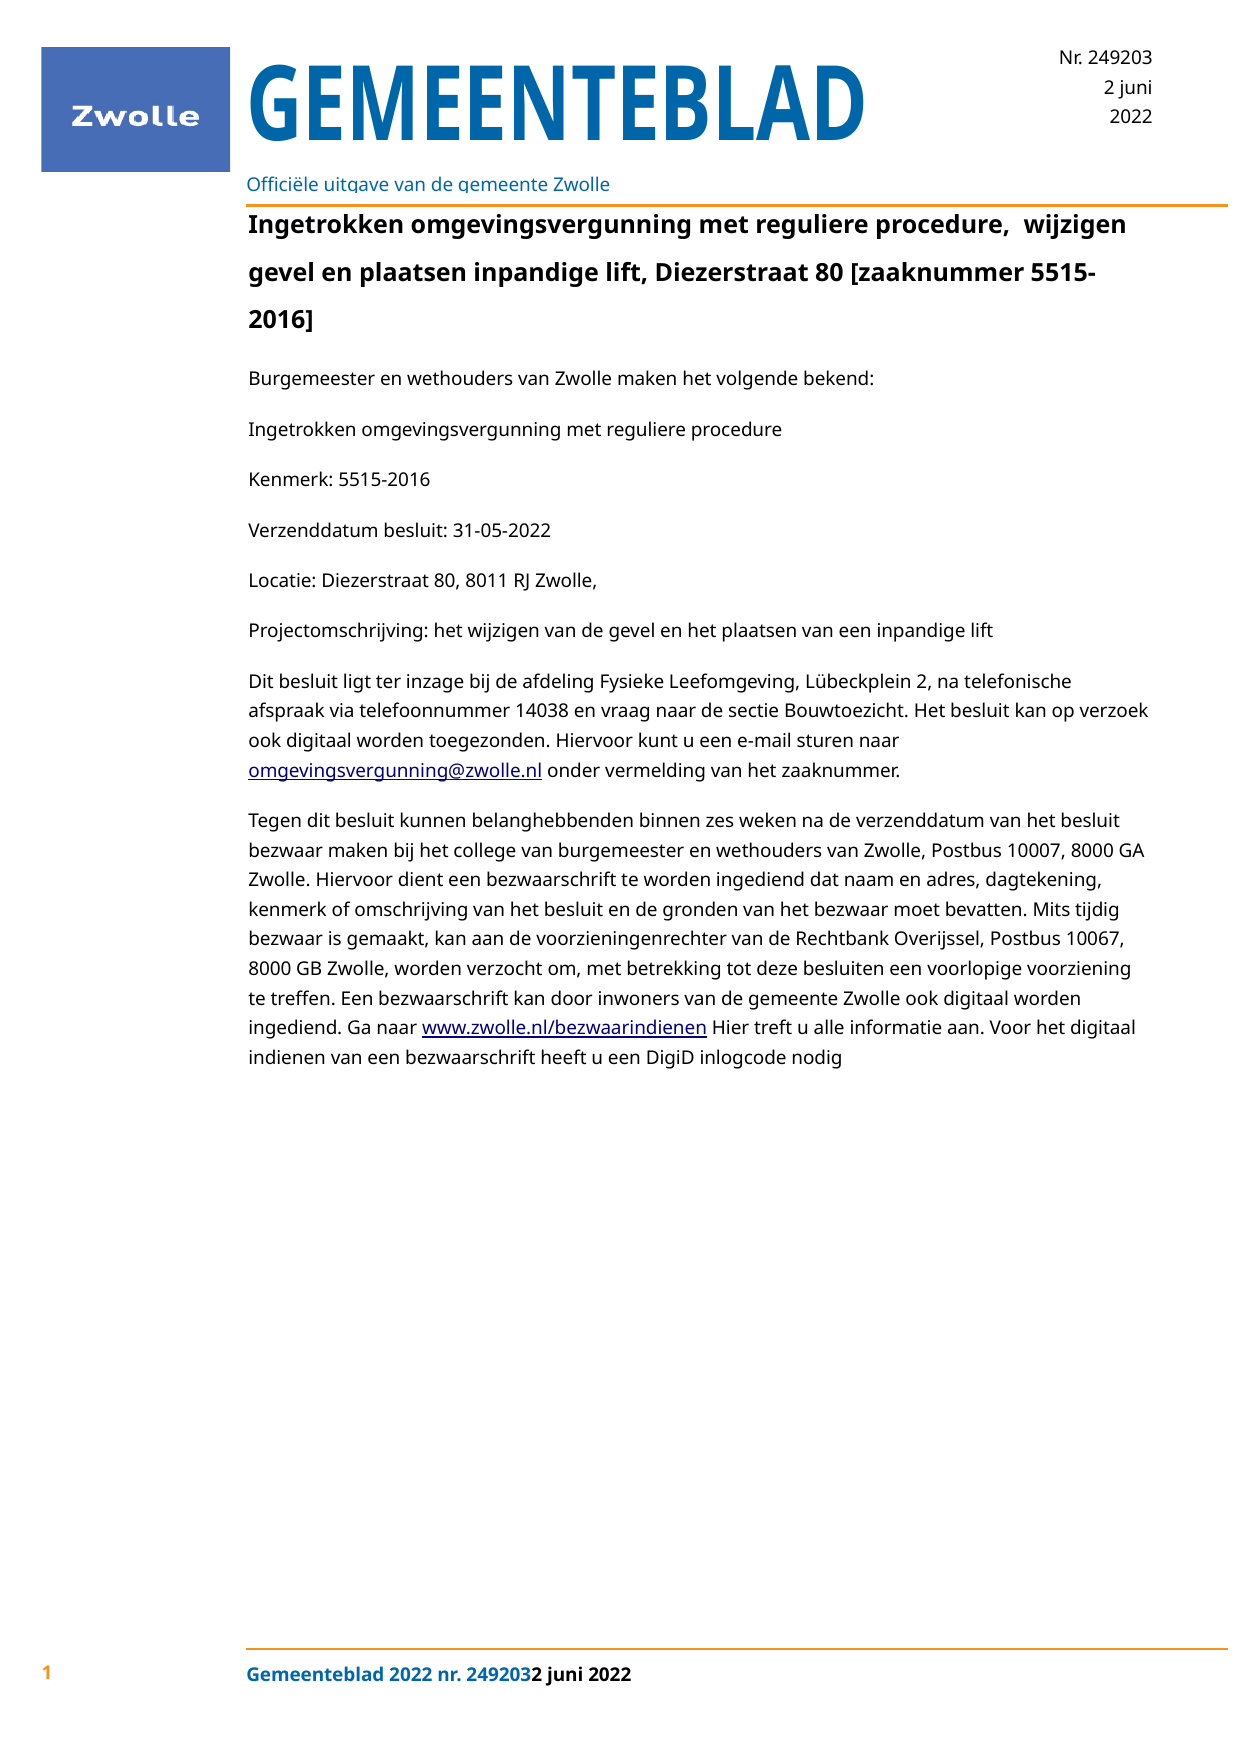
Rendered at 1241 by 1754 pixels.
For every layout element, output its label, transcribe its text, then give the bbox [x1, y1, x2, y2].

text Locatie: Diezerstraat 80, 8011 RJ Zwolle, [248, 567, 1152, 593]
text Verzenddatum besluit: 31-05-2022 [248, 517, 1152, 542]
picture [41, 47, 231, 172]
text Dit besluit ligt ter inzage bij de afdeling Fysieke Leefomgeving, Lübeckplein 2, na telefonische afspraak via telefoonnummer 14038 en vraag naar de sectie Bouwtoezicht. Het besluit kan op verzoek ook digitaal worden toegezonden. Hiervoor kunt u een e-mail sturen naar omgevingsvergunning@zwolle.nl onder vermelding van het zaaknummer. [248, 668, 1152, 782]
text Ingetrokken omgevingsvergunning met reguliere procedure [248, 416, 1152, 442]
text Projectomschrijving: het wijzigen van de gevel en het plaatsen van een inpandige lift [248, 618, 1152, 643]
text Kenmerk: 5515-2016 [248, 466, 1152, 492]
text Burgemeester en wethouders van Zwolle maken het volgende bekend: [248, 366, 1152, 391]
text Ingetrokken omgevingsvergunning met reguliere procedure, wijzigen gevel en plaatsen inpandige lift, Diezerstraat 80 [zaaknummer 5515-2016] [248, 207, 1152, 336]
text Tegen dit besluit kunnen belanghebbenden binnen zes weken na de verzenddatum van het besluit bezwaar maken bij het college van burgemeester en wethouders van Zwolle, Postbus 10007, 8000 GA Zwolle. Hiervoor dient een bezwaarschrift te worden ingediend dat naam en adres, dagtekening, kenmerk of omschrijving van het besluit en de gronden van het bezwaar moet bevatten. Mits tijdig bezwaar is gemaakt, kan aan de voorzieningenrechter van de Rechtbank Overijssel, Postbus 10067, 8000 GB Zwolle, worden verzocht om, met betrekking tot deze besluiten een voorlopige voorziening te treffen. Een bezwaarschrift kan door inwoners van de gemeente Zwolle ook digitaal worden ingediend. Ga naar www.zwolle.nl/bezwaarindienen Hier treft u alle informatie aan. Voor het digitaal indienen van een bezwaarschrift heeft u een DigiD inlogcode nodig [248, 807, 1152, 1069]
